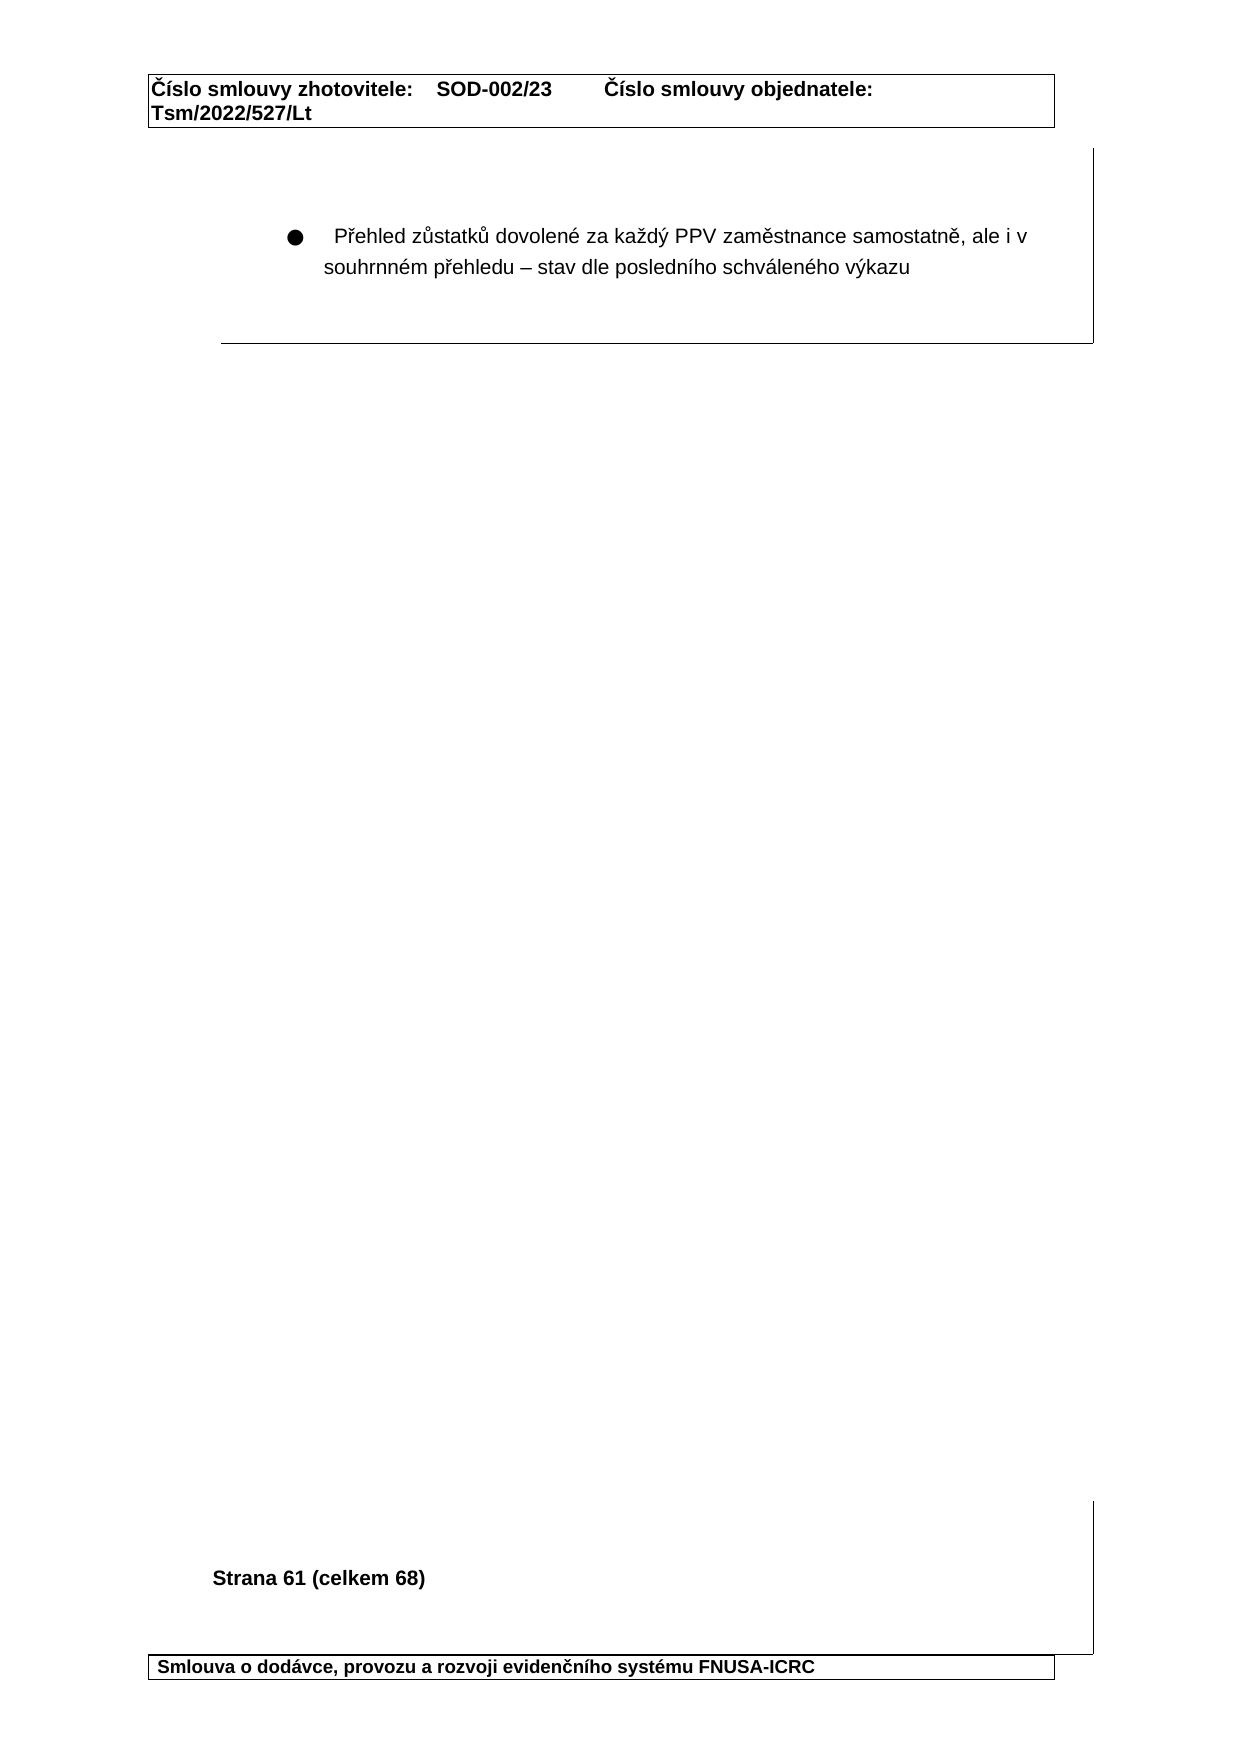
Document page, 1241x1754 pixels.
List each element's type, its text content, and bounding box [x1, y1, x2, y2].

list Přehled zůstatků dovolené za každý PPV zaměstnance samostatně, ale i v souhrnném přehledu – stav dle posledního schváleného výkazu [221, 148, 1093, 343]
